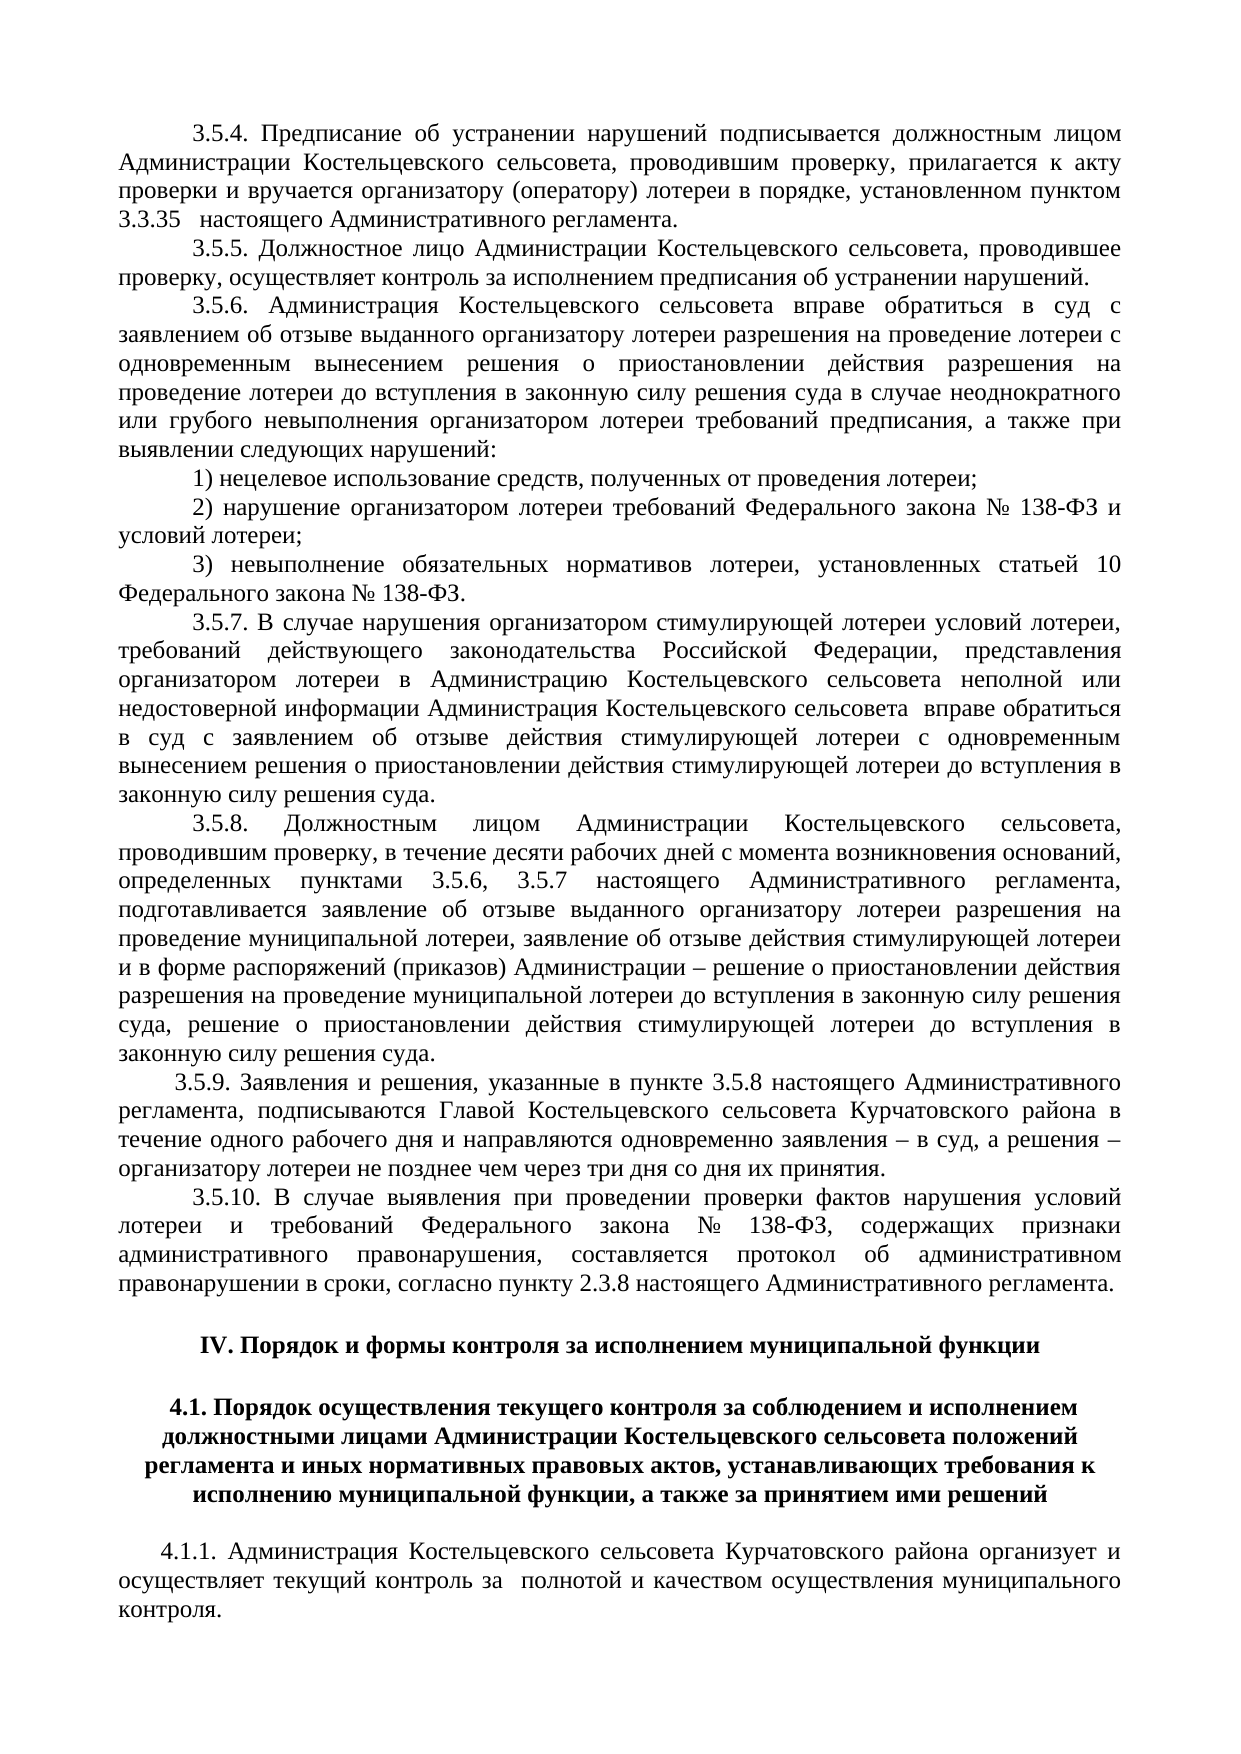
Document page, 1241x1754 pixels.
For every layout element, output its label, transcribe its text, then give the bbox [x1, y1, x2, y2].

text 4.1. Порядок осуществления текущего контроля за соблюдением и исполнением должностными лицами Администрации Костельцевского сельсовета положений регламента и иных нормативных правовых актов, устанавливающих требования к исполнению муниципальной функции, а также за принятием ими решений [118, 1388, 1122, 1508]
text 3.5.5. Должностное лицо Администрации Костельцевского сельсовета, проводившее проверку, осуществляет контроль за исполнением предписания об устранении нарушений. [118, 233, 1122, 291]
text 4.1.1. Администрация Костельцевского сельсовета Курчатовского района организует и осуществляет текущий контроль за полнотой и качеством осуществления муниципального контроля. [118, 1536, 1122, 1623]
text 3.5.10. В случае выявления при проведении проверки фактов нарушения условий лотереи и требований Федерального закона № 138-ФЗ, содержащих признаки административного правонарушения, составляется протокол об административном правонарушении в сроки, согласно пункту 2.3.8 настоящего Административного регламента. [118, 1182, 1122, 1297]
text 1) нецелевое использование средств, полученных от проведения лотереи; [118, 463, 1122, 492]
text 3.5.6. Администрация Костельцевского сельсовета вправе обратиться в суд с заявлением об отзыве выданного организатору лотереи разрешения на проведение лотереи с одновременным вынесением решения о приостановлении действия разрешения на проведение лотереи до вступления в законную силу решения суда в случае неоднократного или грубого невыполнения организатором лотереи требований предписания, а также при выявлении следующих нарушений: [118, 291, 1122, 463]
text 3) невыполнение обязательных нормативов лотереи, установленных статьей 10 Федерального закона № 138-ФЗ. [118, 549, 1122, 607]
text 3.5.8. Должностным лицом Администрации Костельцевского сельсовета, проводившим проверку, в течение десяти рабочих дней с момента возникновения оснований, определенных пунктами 3.5.6, 3.5.7 настоящего Административного регламента, подготавливается заявление об отзыве выданного организатору лотереи разрешения на проведение муниципальной лотереи, заявление об отзыве действия стимулирующей лотереи и в форме распоряжений (приказов) Администрации – решение о приостановлении действия разрешения на проведение муниципальной лотереи до вступления в законную силу решения суда, решение о приостановлении действия стимулирующей лотереи до вступления в законную силу решения суда. [118, 808, 1122, 1067]
text 2) нарушение организатором лотереи требований Федерального закона № 138-ФЗ и условий лотереи; [118, 492, 1122, 549]
text IV. Порядок и формы контроля за исполнением муниципальной функции [118, 1330, 1122, 1359]
text 3.5.7. В случае нарушения организатором стимулирующей лотереи условий лотереи, требований действующего законодательства Российской Федерации, представления организатором лотереи в Администрацию Костельцевского сельсовета неполной или недостоверной информации Администрация Костельцевского сельсовета вправе обратиться в суд с заявлением об отзыве действия стимулирующей лотереи с одновременным вынесением решения о приостановлении действия стимулирующей лотереи до вступления в законную силу решения суда. [118, 607, 1122, 808]
text 3.5.9. Заявления и решения, указанные в пункте 3.5.8 настоящего Административного регламента, подписываются Главой Костельцевского сельсовета Курчатовского района в течение одного рабочего дня и направляются одновременно заявления – в суд, а решения – организатору лотереи не позднее чем через три дня со дня их принятия. [118, 1067, 1122, 1182]
text 3.5.4. Предписание об устранении нарушений подписывается должностным лицом Администрации Костельцевского сельсовета, проводившим проверку, прилагается к акту проверки и вручается организатору (оператору) лотереи в порядке, установленном пунктом 3.3.35 настоящего Административного регламента. [118, 118, 1122, 233]
